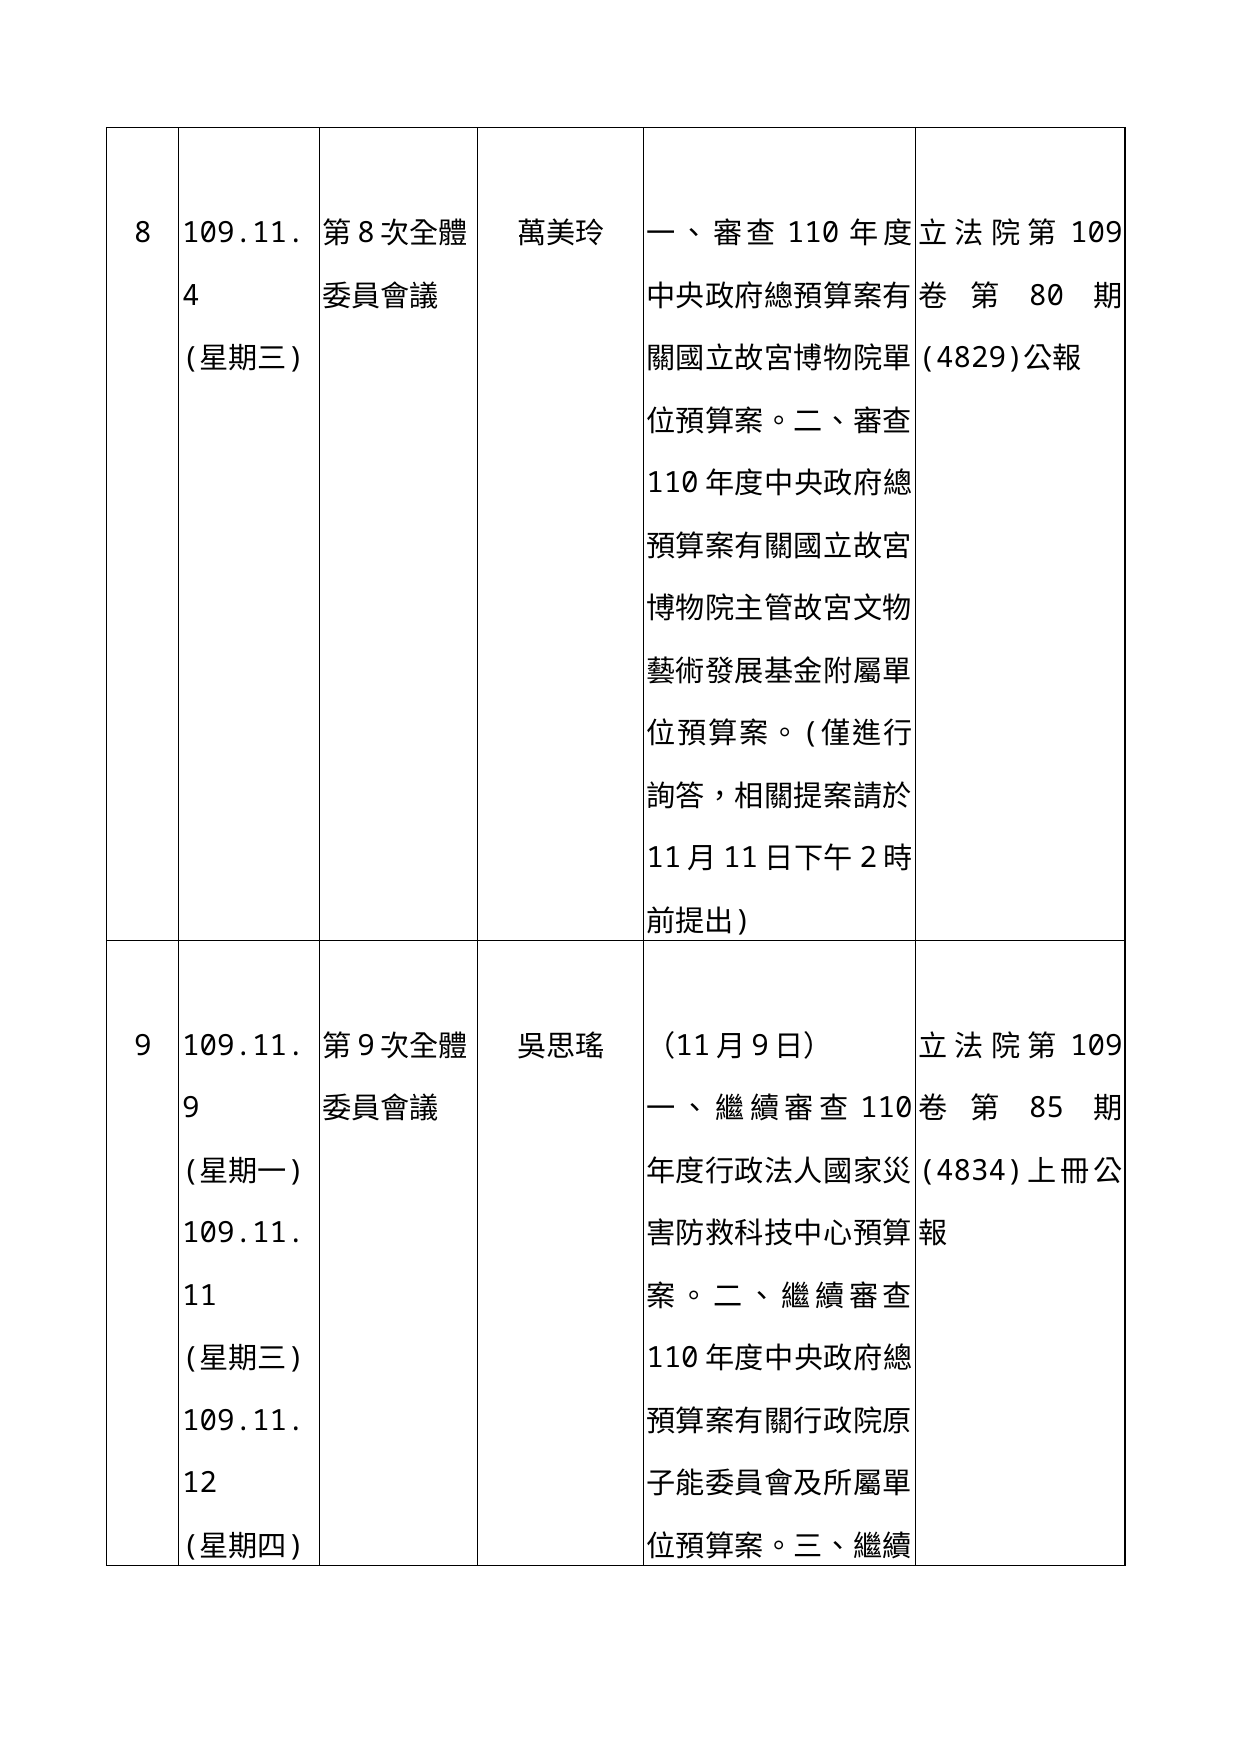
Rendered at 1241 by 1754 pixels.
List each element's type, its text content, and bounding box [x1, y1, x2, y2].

table_cell 109.11.4 (星期三) [179, 128, 319, 939]
table_cell 8 [107, 128, 178, 939]
table_cell 第9次全體委員會議 [320, 941, 477, 1564]
table_cell 9 [107, 941, 178, 1564]
table_cell 第8次全體委員會議 [320, 128, 477, 939]
table_cell 萬美玲 [478, 128, 643, 939]
table_cell 吳思瑤 [478, 941, 643, 1564]
table_cell 109.11.9 (星期一) 109.11.11 (星期三) 109.11.12 (星期四) [179, 941, 319, 1564]
table_cell 一、審查110年度中央政府總預算案有關國立故宮博物院單位預算案。二、審查110年度中央政府總預算案有關國立故宮博物院主管故宮文物藝術發展基金附屬單位預算案。(僅進行詢答，相關提案請於11月11日下午2時前提出) [644, 128, 915, 939]
table_cell 立法院第109卷第85期(4834)上冊公報 [916, 941, 1124, 1564]
table_cell （11月9日） 一、繼續審查110年度行政法人國家災害防救科技中心預算案。二、繼續審查110年度中央政府總預算案有關行政院原子能委員會及所屬單位預算案。三、繼續 [644, 941, 915, 1564]
table_cell 立法院第109卷第80期(4829)公報 [916, 128, 1124, 939]
